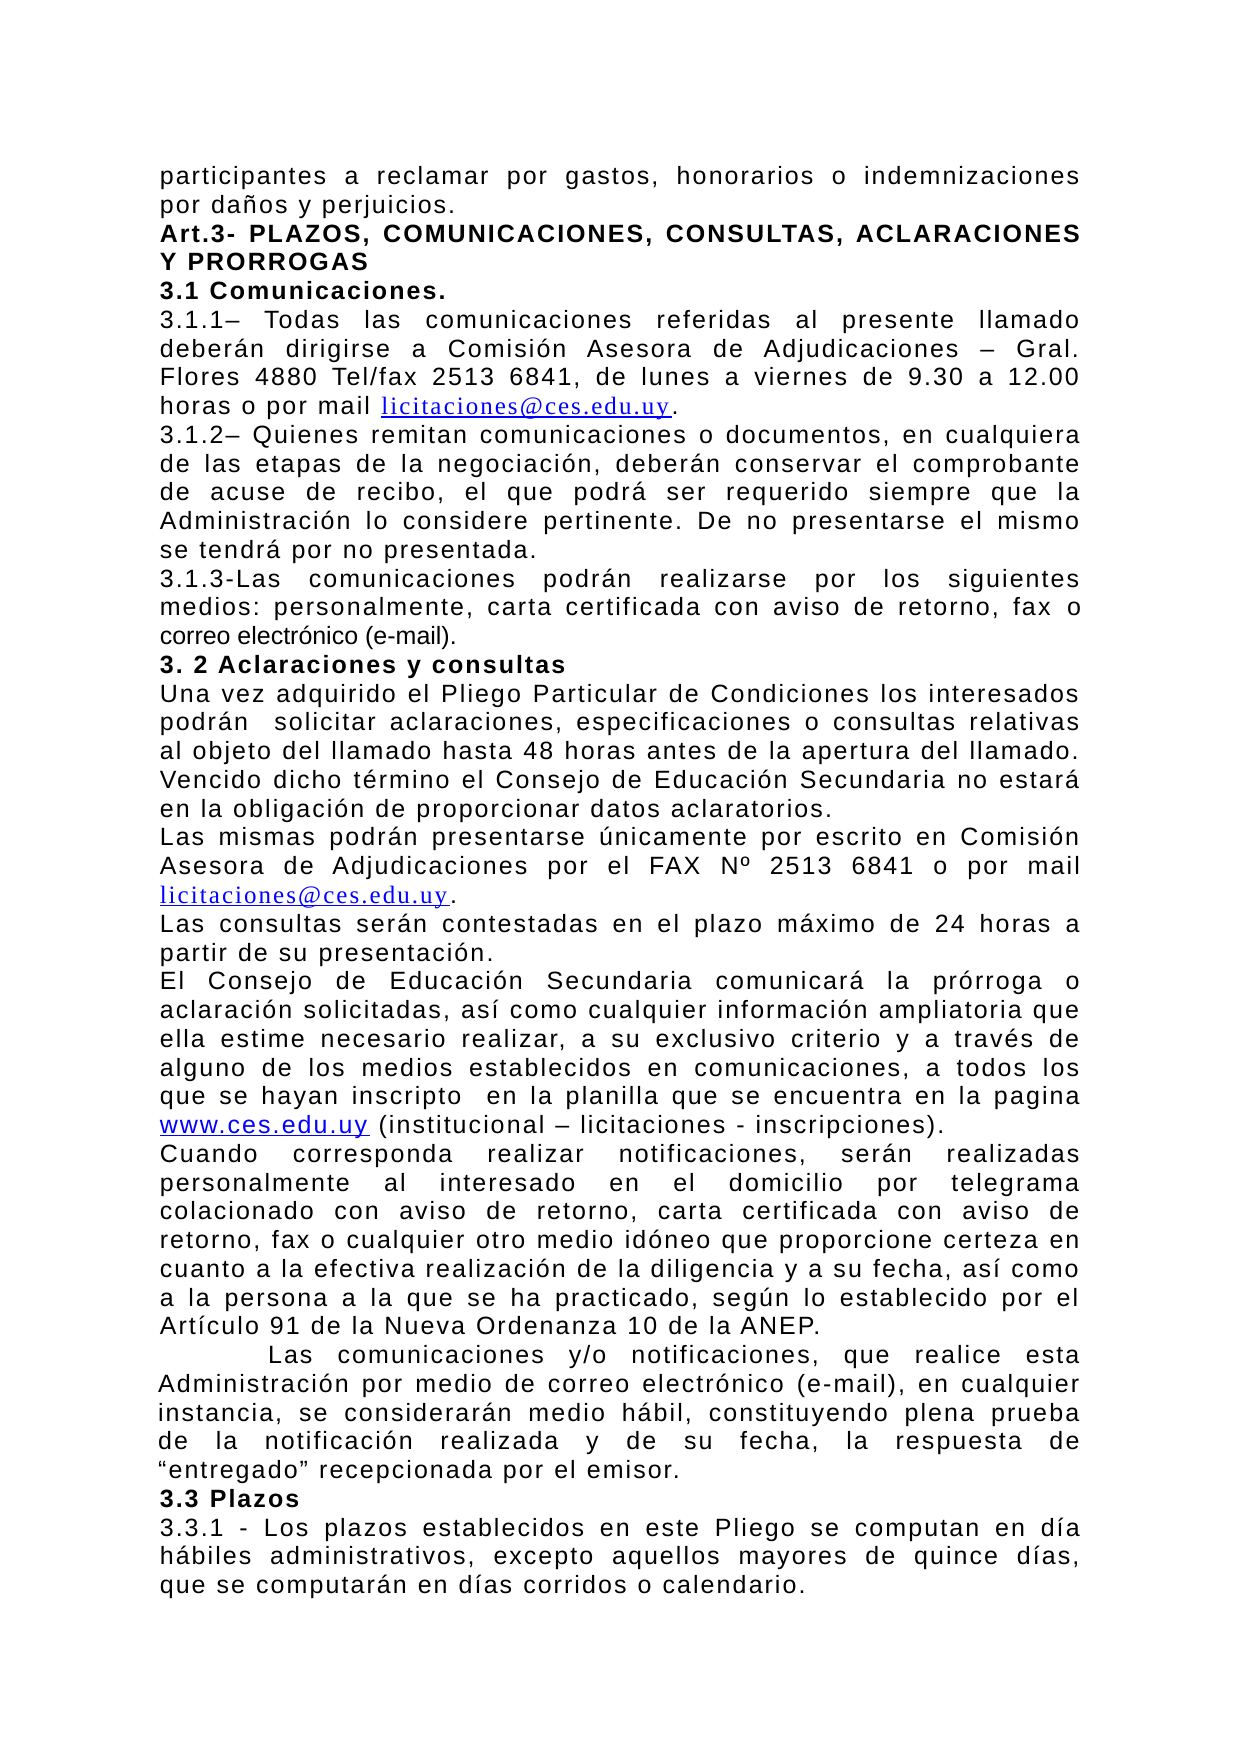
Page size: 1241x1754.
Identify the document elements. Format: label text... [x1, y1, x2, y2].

text Las mismas podrán presentarse únicamente por escrito en Comisión Asesora de Adjudicaciones por el FAX Nº 2513 6841 o por mail licitaciones@ces.edu.uy. [159, 822, 1081, 909]
text 3.1 Comunicaciones. [159, 276, 1081, 305]
text participantes a reclamar por gastos, honorarios o indemnizaciones por daños y perjuicios. [159, 161, 1081, 218]
text 3.1.2– Quienes remitan comunicaciones o documentos, en cualquiera de las etapas de la negociación, deberán conservar el comprobante de acuse de recibo, el que podrá ser requerido siempre que la Administración lo considere pertinente. De no presentarse el mismo se tendrá por no presentada. [159, 420, 1081, 564]
text 3.1.1– Todas las comunicaciones referidas al presente llamado deberán dirigirse a Comisión Asesora de Adjudicaciones – Gral. Flores 4880 Tel/fax 2513 6841, de lunes a viernes de 9.30 a 12.00 horas o por mail licitaciones@ces.edu.uy. [159, 305, 1081, 420]
text Las comunicaciones y/o notificaciones, que realice esta Administración por medio de correo electrónico (e-mail), en cualquier instancia, se considerarán medio hábil, constituyendo plena prueba de la notificación realizada y de su fecha, la respuesta de “entregado” recepcionada por el emisor. [83, 1340, 1081, 1484]
text Cuando corresponda realizar notificaciones, serán realizadas personalmente al interesado en el domicilio por telegrama colacionado con aviso de retorno, carta certificada con aviso de retorno, fax o cualquier otro medio idóneo que proporcione certeza en cuanto a la efectiva realización de la diligencia y a su fecha, así como a la persona a la que se ha practicado, según lo establecido por el Artículo 91 de la Nueva Ordenanza 10 de la ANEP. [159, 1139, 1081, 1340]
text 3. 2 Aclaraciones y consultas [159, 650, 1081, 679]
text Art.3- PLAZOS, COMUNICACIONES, CONSULTAS, ACLARACIONES Y PRORROGAS [159, 218, 1081, 276]
text El Consejo de Educación Secundaria comunicará la prórroga o aclaración solicitadas, así como cualquier información ampliatoria que ella estime necesario realizar, a su exclusivo criterio y a través de alguno de los medios establecidos en comunicaciones, a todos los que se hayan inscripto en la planilla que se encuentra en la pagina www.ces.edu.uy (institucional – licitaciones - inscripciones). [159, 966, 1081, 1139]
text Las consultas serán contestadas en el plazo máximo de 24 horas a partir de su presentación. [159, 909, 1081, 966]
text 3.1.3-Las comunicaciones podrán realizarse por los siguientes medios: personalmente, carta certificada con aviso de retorno, fax o correo electrónico (e-mail). [159, 564, 1081, 650]
text Una vez adquirido el Pliego Particular de Condiciones los interesados podrán solicitar aclaraciones, especificaciones o consultas relativas al objeto del llamado hasta 48 horas antes de la apertura del llamado. Vencido dicho término el Consejo de Educación Secundaria no estará en la obligación de proporcionar datos aclaratorios. [159, 679, 1081, 822]
text 3.3.1 - Los plazos establecidos en este Pliego se computan en día hábiles administrativos, excepto aquellos mayores de quince días, que se computarán en días corridos o calendario. [159, 1512, 1081, 1599]
text 3.3 Plazos [159, 1484, 1081, 1512]
